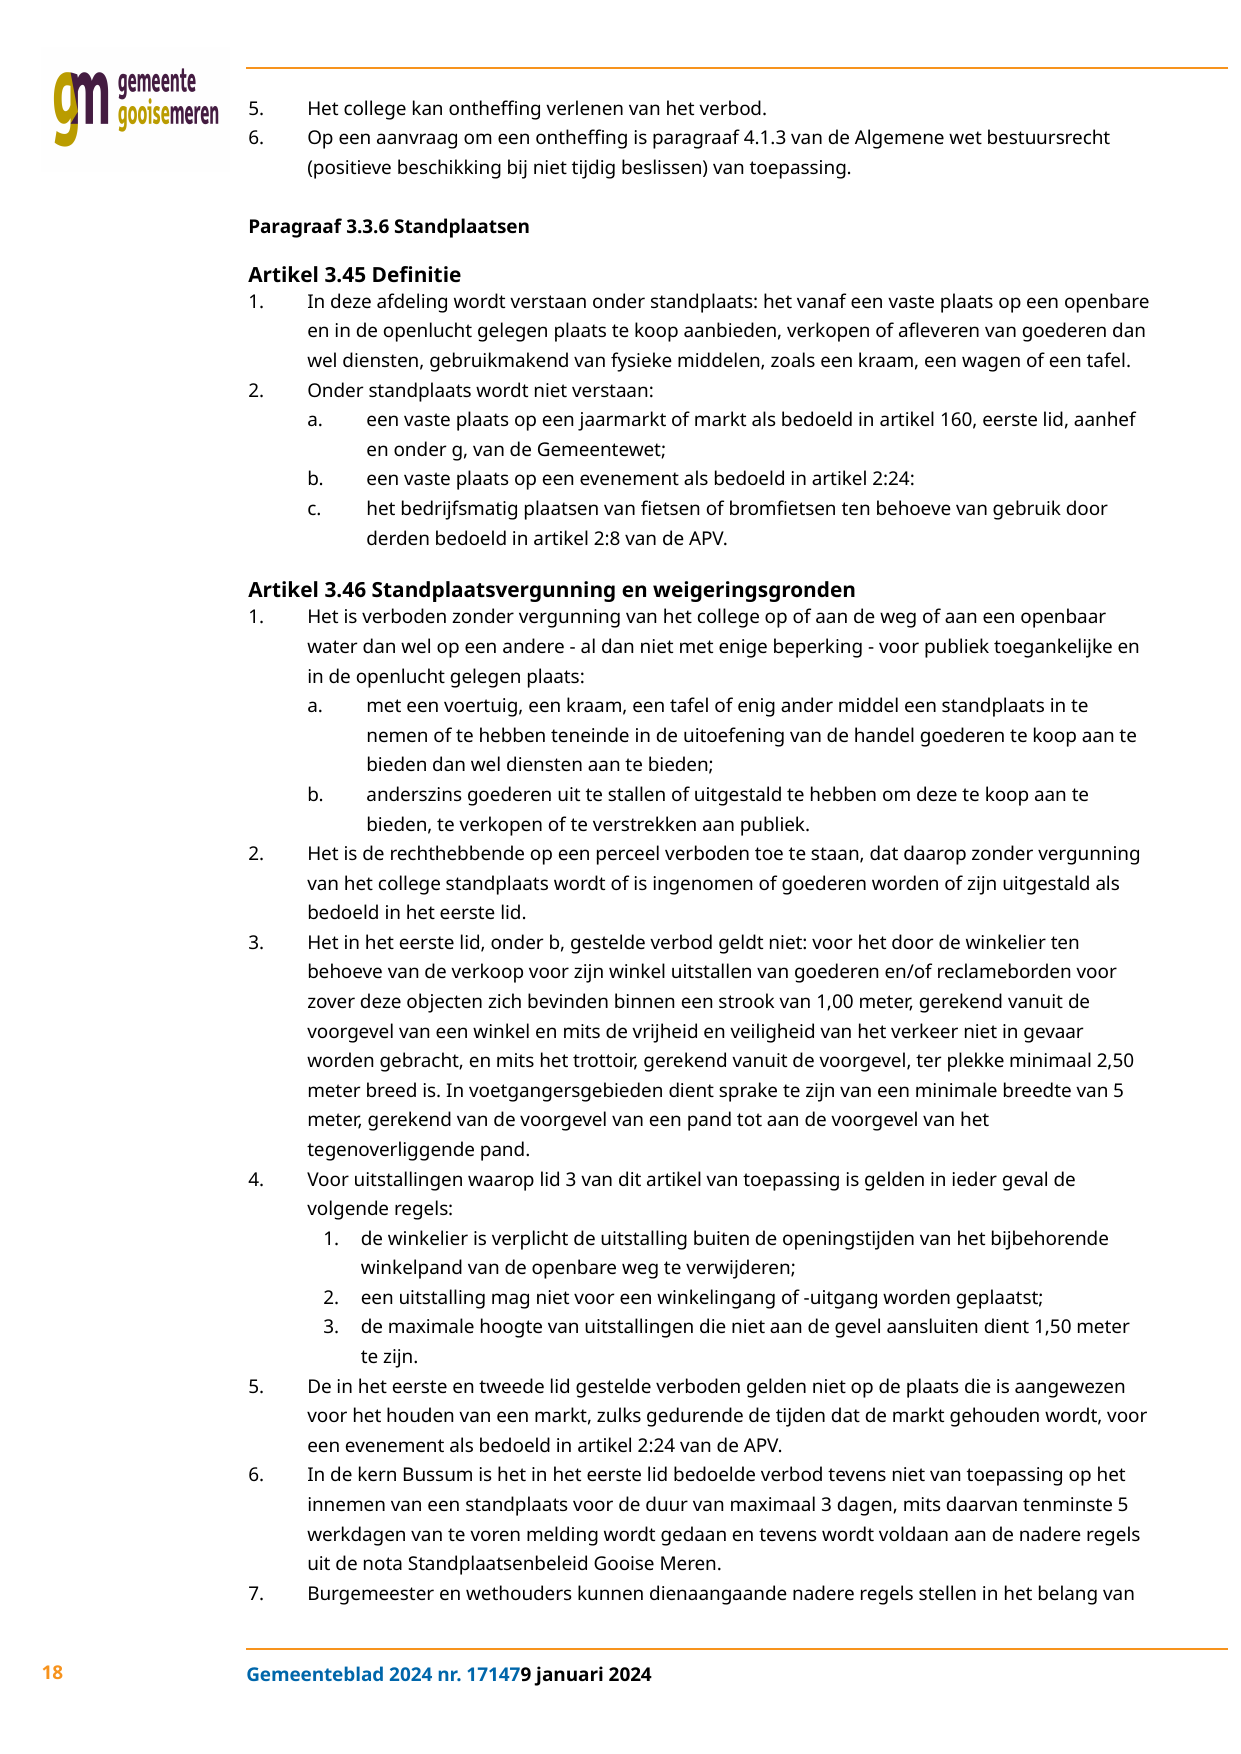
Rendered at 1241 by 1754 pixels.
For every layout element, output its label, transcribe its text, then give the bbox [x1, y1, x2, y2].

list Voor uitstallingen waarop lid 3 van dit artikel van toepassing is gelden in ieder geval de volgende regels: [248, 1166, 1152, 1221]
list met een voertuig, een kraam, een tafel of enig ander middel een standplaats in te nemen of te hebben teneinde in de uitoefening van de handel goederen te koop aan te bieden dan wel diensten aan te bieden; [307, 692, 1152, 777]
list een vaste plaats op een evenement als bedoeld in artikel 2:24: [307, 466, 1152, 491]
text Paragraaf 3.3.6 Standplaatsen [248, 213, 1152, 239]
list Op een aanvraag om een ontheffing is paragraaf 4.1.3 van de Algemene wet bestuursrecht (positieve beschikking bij niet tijdig beslissen) van toepassing. [248, 124, 1152, 180]
list Het is verboden zonder vergunning van het college op of aan de weg of aan een openbaar water dan wel op een andere - al dan niet met enige beperking - voor publiek toegankelijke en in de openlucht gelegen plaats: [248, 604, 1152, 688]
list In de kern Bussum is het in het eerste lid bedoelde verbod tevens niet van toepassing op het innemen van een standplaats voor de duur van maximaal 3 dagen, mits daarvan tenminste 5 werkdagen van te voren melding wordt gedaan en tevens wordt voldaan aan de nadere regels uit de nota Standplaatsenbeleid Gooise Meren. [248, 1462, 1152, 1576]
list de winkelier is verplicht de uitstalling buiten de openingstijden van het bijbehorende winkelpand van de openbare weg te verwijderen; [323, 1225, 1152, 1280]
list In deze afdeling wordt verstaan onder standplaats: het vanaf een vaste plaats op een openbare en in de openlucht gelegen plaats te koop aanbieden, verkopen of afleveren van goederen dan wel diensten, gebruikmakend van fysieke middelen, zoals een kraam, een wagen of een tafel. [248, 288, 1152, 373]
picture [41, 47, 231, 172]
text Artikel 3.45 Definitie [248, 260, 1152, 288]
list Het is de rechthebbende op een perceel verboden toe te staan, dat daarop zonder vergunning van het college standplaats wordt of is ingenomen of goederen worden of zijn uitgestald als bedoeld in het eerste lid. [248, 840, 1152, 925]
list Burgemeester en wethouders kunnen dienaangaande nadere regels stellen in het belang van [248, 1580, 1152, 1606]
list De in het eerste en tweede lid gestelde verboden gelden niet op de plaats die is aangewezen voor het houden van een markt, zulks gedurende de tijden dat de markt gehouden wordt, voor een evenement als bedoeld in artikel 2:24 van de APV. [248, 1373, 1152, 1458]
list een vaste plaats op een jaarmarkt of markt als bedoeld in artikel 160, eerste lid, aanhef en onder g, van de Gemeentewet; [307, 406, 1152, 462]
list de maximale hoogte van uitstallingen die niet aan de gevel aansluiten dient 1,50 meter te zijn. [323, 1314, 1152, 1369]
list een uitstalling mag niet voor een winkelingang of -uitgang worden geplaatst; [323, 1284, 1152, 1310]
list het bedrijfsmatig plaatsen van fietsen of bromfietsen ten behoeve van gebruik door derden bedoeld in artikel 2:8 van de APV. [307, 495, 1152, 551]
list Onder standplaats wordt niet verstaan: [248, 377, 1152, 403]
list anderszins goederen uit te stallen of uitgestald te hebben om deze te koop aan te bieden, te verkopen of te verstrekken aan publiek. [307, 781, 1152, 836]
list Het in het eerste lid, onder b, gestelde verbod geldt niet: voor het door de winkelier ten behoeve van de verkoop voor zijn winkel uitstallen van goederen en/of reclameborden voor zover deze objecten zich bevinden binnen een strook van 1,00 meter, gerekend vanuit de voorgevel van een winkel en mits de vrijheid en veiligheid van het verkeer niet in gevaar worden gebracht, en mits het trottoir, gerekend vanuit de voorgevel, ter plekke minimaal 2,50 meter breed is. In voetgangersgebieden dient sprake te zijn van een minimale breedte van 5 meter, gerekend van de voorgevel van een pand tot aan de voorgevel van het tegenoverliggende pand. [248, 929, 1152, 1162]
text Artikel 3.46 Standplaatsvergunning en weigeringsgronden [248, 575, 1152, 604]
list Het college kan ontheffing verlenen van het verbod. [248, 95, 1152, 121]
